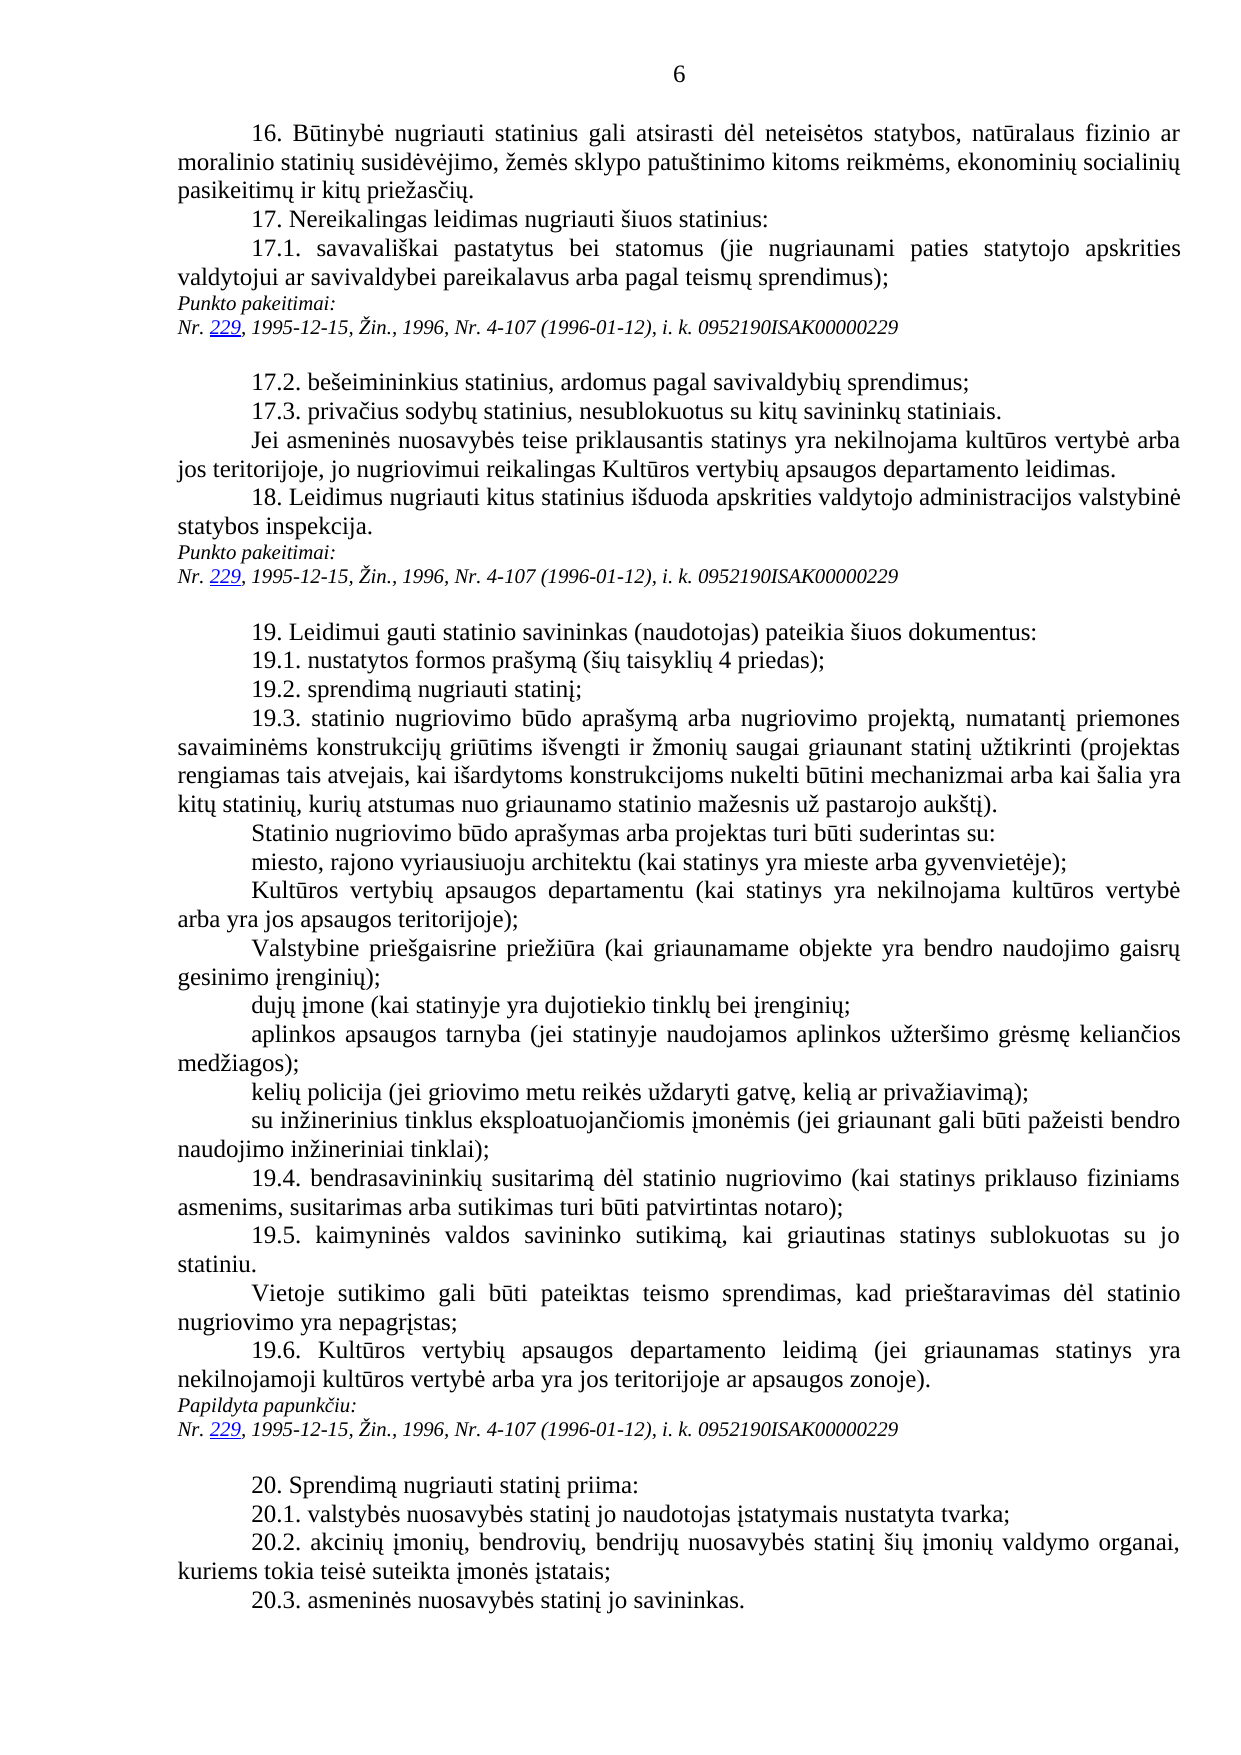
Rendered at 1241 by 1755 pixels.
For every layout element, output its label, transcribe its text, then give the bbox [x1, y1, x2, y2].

text su inžinerinius tinklus eksploatuojančiomis įmonėmis (jei griaunant gali būti pažeisti bendro naudojimo inžineriniai tinklai); [177, 1106, 1181, 1163]
text 20.3. asmeninės nuosavybės statinį jo savininkas. [177, 1585, 1181, 1614]
text 19.3. statinio nugriovimo būdo aprašymą arba nugriovimo projektą, numatantį priemones savaiminėms konstrukcijų griūtims išvengti ir žmonių saugai griaunant statinį užtikrinti (projektas rengiamas tais atvejais, kai išardytoms konstrukcijoms nukelti būtini mechanizmai arba kai šalia yra kitų statinių, kurių atstumas nuo griaunamo statinio mažesnis už pastarojo aukštį). [177, 703, 1181, 818]
text Punkto pakeitimai: [177, 540, 1181, 564]
text 20.1. valstybės nuosavybės statinį jo naudotojas įstatymais nustatyta tvarka; [177, 1499, 1181, 1527]
text Nr. 229, 1995-12-15, Žin., 1996, Nr. 4-107 (1996-01-12), i. k. 0952190ISAK00000229 [177, 1417, 1181, 1441]
text 17.1. savavališkai pastatytus bei statomus (jie nugriaunami paties statytojo apskrities valdytojui ar savivaldybei pareikalavus arba pagal teismų sprendimus); [177, 233, 1181, 291]
text 19.6. Kultūros vertybių apsaugos departamento leidimą (jei griaunamas statinys yra nekilnojamoji kultūros vertybė arba yra jos teritorijoje ar apsaugos zonoje). [177, 1336, 1181, 1393]
text aplinkos apsaugos tarnyba (jei statinyje naudojamos aplinkos užteršimo grėsmę keliančios medžiagos); [177, 1019, 1181, 1077]
text kelių policija (jei griovimo metu reikės uždaryti gatvę, kelią ar privažiavimą); [177, 1077, 1181, 1106]
text 19. Leidimui gauti statinio savininkas (naudotojas) pateikia šiuos dokumentus: [177, 617, 1181, 646]
text Nr. 229, 1995-12-15, Žin., 1996, Nr. 4-107 (1996-01-12), i. k. 0952190ISAK00000229 [177, 564, 1181, 588]
text Papildyta papunkčiu: [177, 1393, 1181, 1417]
text 17.3. privačius sodybų statinius, nesublokuotus su kitų savininkų statiniais. [177, 396, 1181, 425]
text dujų įmone (kai statinyje yra dujotiekio tinklų bei įrenginių; [177, 991, 1181, 1019]
text 19.5. kaimyninės valdos savininko sutikimą, kai griautinas statinys sublokuotas su jo statiniu. [177, 1221, 1181, 1278]
text 17.2. bešeimininkius statinius, ardomus pagal savivaldybių sprendimus; [177, 367, 1181, 396]
text Valstybine priešgaisrine priežiūra (kai griaunamame objekte yra bendro naudojimo gaisrų gesinimo įrenginių); [177, 933, 1181, 991]
text 19.1. nustatytos formos prašymą (šių taisyklių 4 priedas); [177, 646, 1181, 674]
text 19.4. bendrasavininkių susitarimą dėl statinio nugriovimo (kai statinys priklauso fiziniams asmenims, susitarimas arba sutikimas turi būti patvirtintas notaro); [177, 1163, 1181, 1221]
text 16. Būtinybė nugriauti statinius gali atsirasti dėl neteisėtos statybos, natūralaus fizinio ar moralinio statinių susidėvėjimo, žemės sklypo patuštinimo kitoms reikmėms, ekonominių socialinių pasikeitimų ir kitų priežasčių. [177, 118, 1181, 204]
text Kultūros vertybių apsaugos departamentu (kai statinys yra nekilnojama kultūros vertybė arba yra jos apsaugos teritorijoje); [177, 876, 1181, 933]
text 19.2. sprendimą nugriauti statinį; [177, 674, 1181, 703]
text 20. Sprendimą nugriauti statinį priima: [177, 1470, 1181, 1499]
text Vietoje sutikimo gali būti pateiktas teismo sprendimas, kad prieštaravimas dėl statinio nugriovimo yra nepagrįstas; [177, 1278, 1181, 1336]
text Punkto pakeitimai: [177, 291, 1181, 315]
text Jei asmeninės nuosavybės teise priklausantis statinys yra nekilnojama kultūros vertybė arba jos teritorijoje, jo nugriovimui reikalingas Kultūros vertybių apsaugos departamento leidimas. [177, 425, 1181, 482]
text 17. Nereikalingas leidimas nugriauti šiuos statinius: [177, 204, 1181, 233]
text 20.2. akcinių įmonių, bendrovių, bendrijų nuosavybės statinį šių įmonių valdymo organai, kuriems tokia teisė suteikta įmonės įstatais; [177, 1527, 1181, 1585]
text 18. Leidimus nugriauti kitus statinius išduoda apskrities valdytojo administracijos valstybinė statybos inspekcija. [177, 482, 1181, 540]
text Nr. 229, 1995-12-15, Žin., 1996, Nr. 4-107 (1996-01-12), i. k. 0952190ISAK00000229 [177, 315, 1181, 339]
text miesto, rajono vyriausiuoju architektu (kai statinys yra mieste arba gyvenvietėje); [177, 847, 1181, 876]
text Statinio nugriovimo būdo aprašymas arba projektas turi būti suderintas su: [177, 818, 1181, 847]
